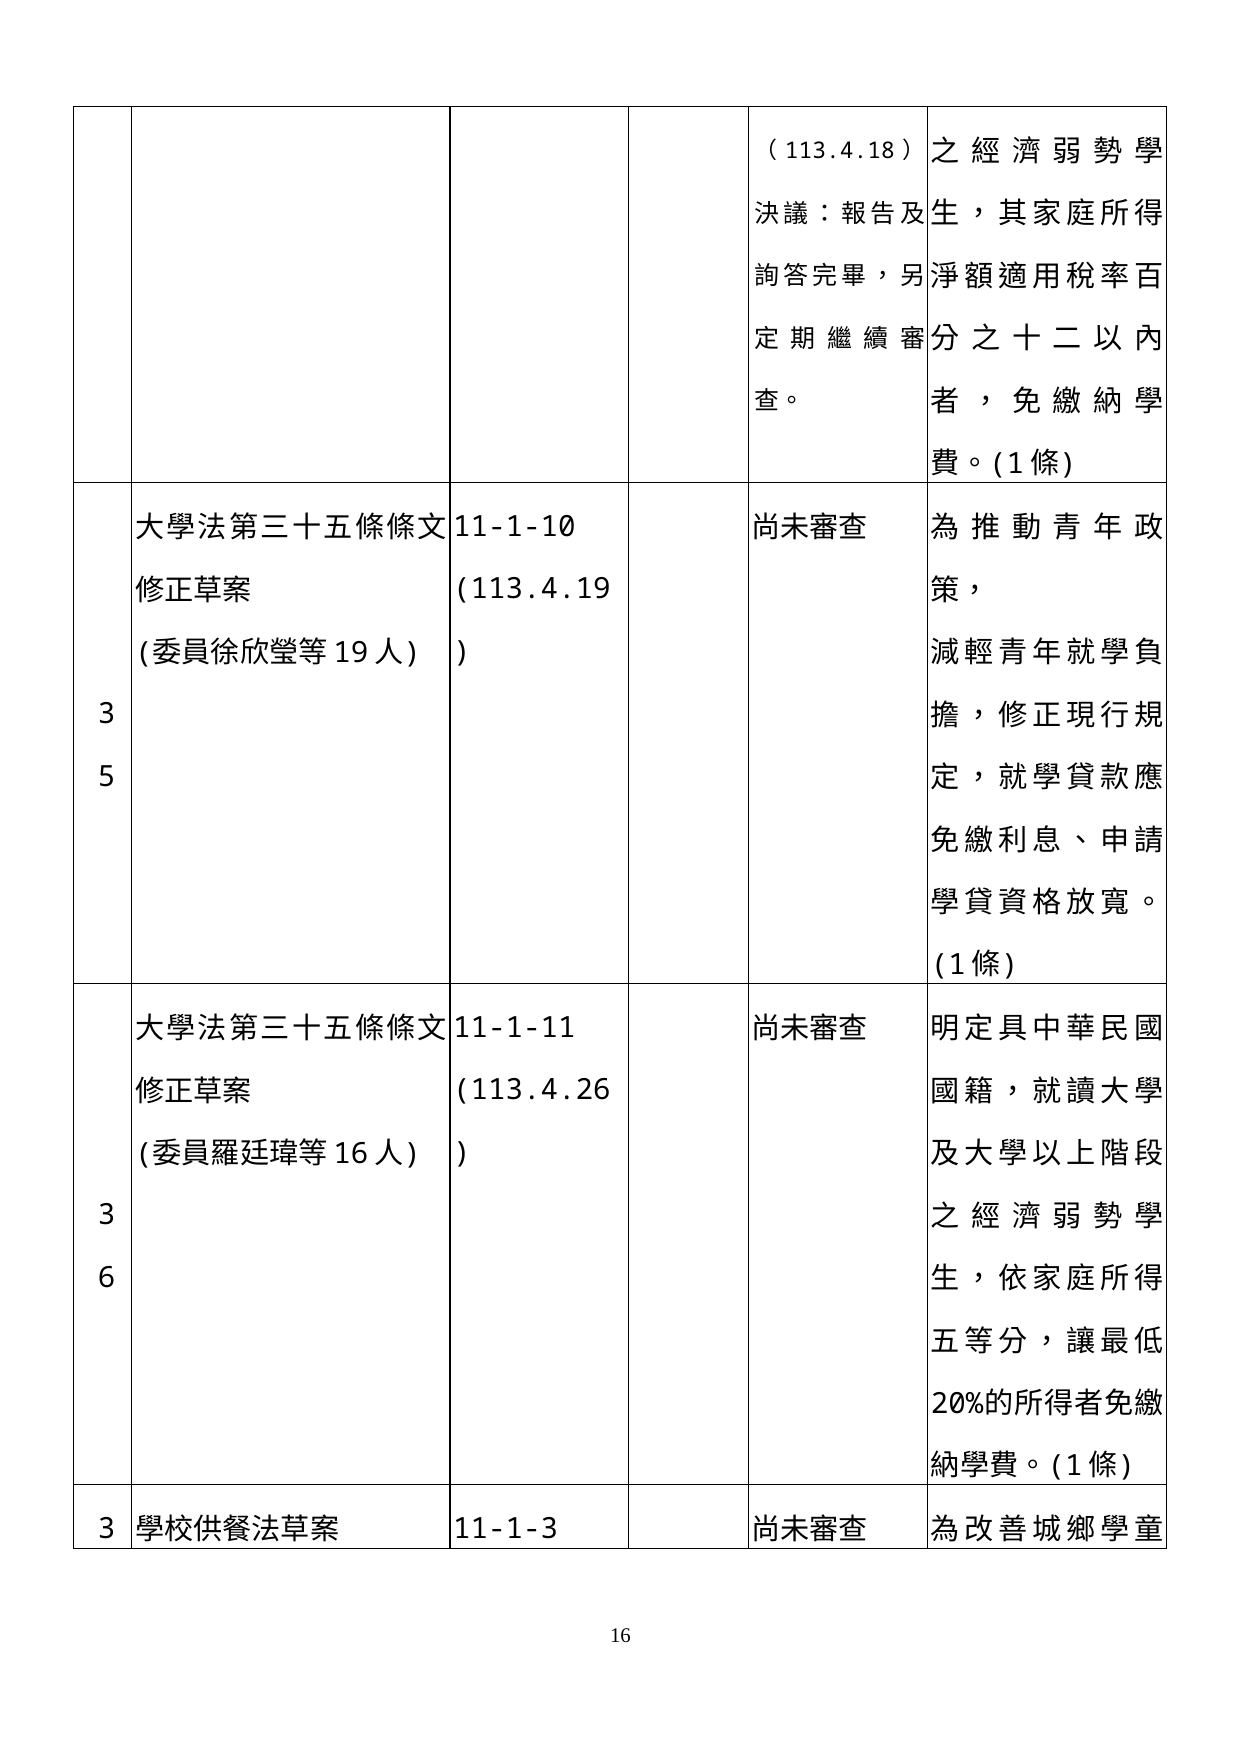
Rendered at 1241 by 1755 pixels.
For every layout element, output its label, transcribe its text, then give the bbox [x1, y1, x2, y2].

table_cell [132, 107, 449, 482]
table_cell [74, 483, 131, 983]
table_cell 尚未審查 [749, 984, 927, 1484]
table_cell 尚未審查 [749, 1485, 927, 1548]
table_cell [629, 483, 748, 983]
table_cell [74, 1485, 131, 1548]
table_cell 為推動青年政策， 減輕青年就學負擔，修正現行規定，就學貸款應免繳利息、申請學貸資格放寬。(1條) [928, 483, 1166, 983]
table_cell [74, 107, 131, 482]
table_cell 尚未審查 [749, 483, 927, 983]
table_cell [451, 107, 628, 482]
table_cell [629, 1485, 748, 1548]
table_cell 11-1-11 (113.4.26) [451, 984, 628, 1484]
table_cell [74, 984, 131, 1484]
table_cell 大學法第三十五條條文修正草案 (委員徐欣瑩等19人) [132, 483, 449, 983]
table_cell 11-1-10 (113.4.19) [451, 483, 628, 983]
table_cell 學校供餐法草案 [132, 1485, 449, 1548]
table_cell 為改善城鄉學童 [928, 1485, 1166, 1548]
table_cell [629, 984, 748, 1484]
table_cell 11-1-3 [451, 1485, 628, 1548]
table_cell [629, 107, 748, 482]
table_cell 大學法第三十五條條文修正草案 (委員羅廷瑋等16人) [132, 984, 449, 1484]
table_cell （113.4.18）決議：報告及詢答完畢，另定期繼續審查。 [749, 107, 927, 482]
table_cell 之經濟弱勢學生，其家庭所得淨額適用稅率百分之十二以內者，免繳納學費。(1條) [928, 107, 1166, 482]
table_cell 明定具中華民國國籍，就讀大學及大學以上階段之經濟弱勢學生，依家庭所得五等分，讓最低 20%的所得者免繳納學費。(1條) [928, 984, 1166, 1484]
